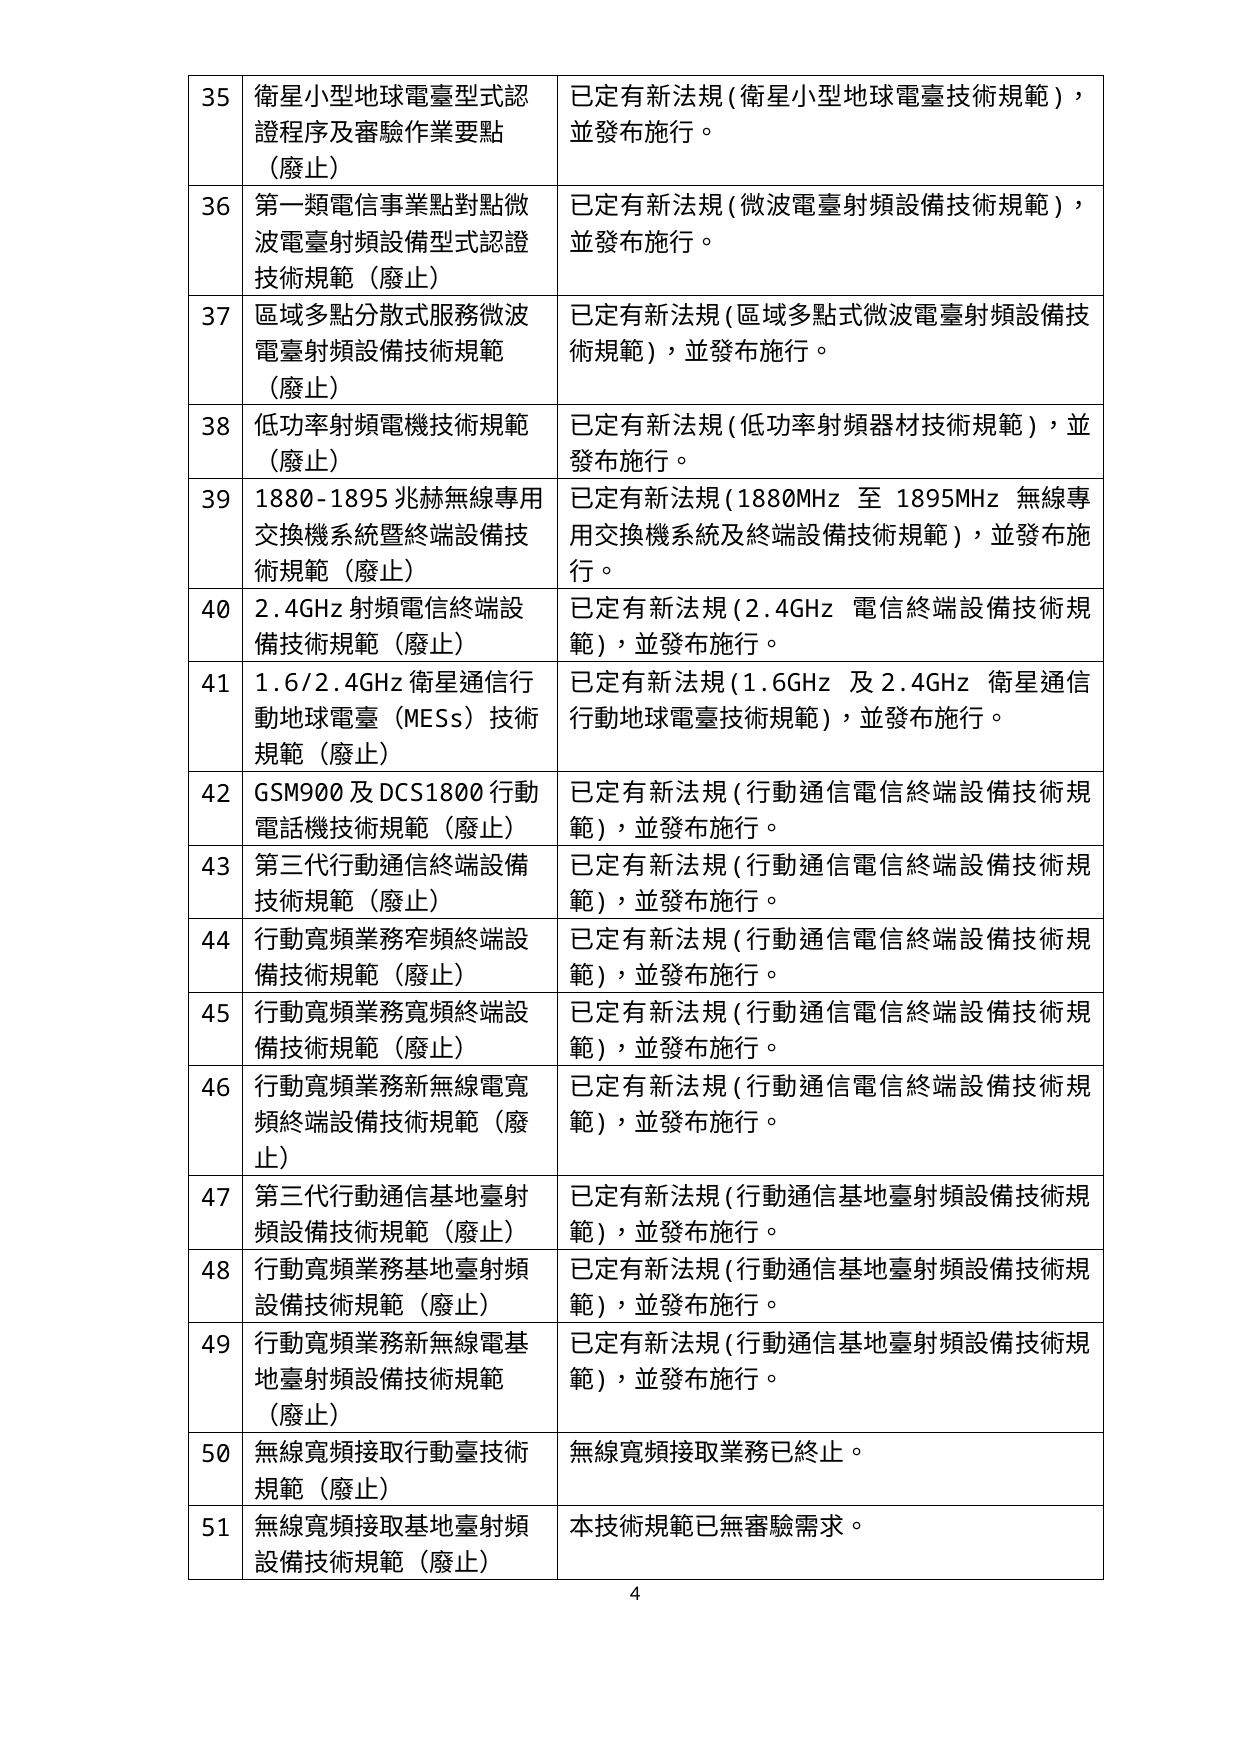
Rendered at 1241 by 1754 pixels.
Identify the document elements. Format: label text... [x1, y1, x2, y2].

table_cell 36 [189, 186, 242, 294]
table_cell 衛星小型地球電臺型式認證程序及審驗作業要點（廢止） [243, 76, 557, 185]
table_cell 第一類電信事業點對點微波電臺射頻設備型式認證技術規範（廢止） [243, 186, 557, 294]
table_cell 無線寬頻接取行動臺技術規範（廢止） [243, 1433, 557, 1505]
table_cell 低功率射頻電機技術規範（廢止） [243, 405, 557, 478]
table_cell 43 [189, 846, 242, 918]
table_cell 40 [189, 589, 242, 661]
table_cell 第三代行動通信基地臺射頻設備技術規範（廢止） [243, 1176, 557, 1248]
table_cell 42 [189, 772, 242, 844]
table_cell 已定有新法規(1880MHz 至 1895MHz 無線專用交換機系統及終端設備技術規範)，並發布施行。 [558, 479, 1103, 588]
table_cell 行動寬頻業務基地臺射頻設備技術規範（廢止） [243, 1250, 557, 1322]
table_cell 已定有新法規(微波電臺射頻設備技術規範)，並發布施行。 [558, 186, 1103, 294]
table_cell 1880-1895兆赫無線專用交換機系統暨終端設備技術規範（廢止） [243, 479, 557, 588]
table_cell GSM900及DCS1800行動電話機技術規範（廢止） [243, 772, 557, 844]
table_cell 區域多點分散式服務微波電臺射頻設備技術規範（廢止） [243, 296, 557, 404]
table_cell 本技術規範已無審驗需求。 [558, 1506, 1103, 1579]
table_cell 已定有新法規(行動通信電信終端設備技術規範)，並發布施行。 [558, 1066, 1103, 1175]
table_cell 已定有新法規(行動通信基地臺射頻設備技術規範)，並發布施行。 [558, 1176, 1103, 1248]
table_cell 行動寬頻業務新無線電基地臺射頻設備技術規範（廢止） [243, 1323, 557, 1432]
table_cell 50 [189, 1433, 242, 1505]
table_cell 已定有新法規(衛星小型地球電臺技術規範)，並發布施行。 [558, 76, 1103, 185]
table_cell 35 [189, 76, 242, 185]
table_cell 已定有新法規(行動通信基地臺射頻設備技術規範)，並發布施行。 [558, 1323, 1103, 1432]
table_cell 41 [189, 662, 242, 771]
table_cell 44 [189, 919, 242, 992]
table_cell 46 [189, 1066, 242, 1175]
table_cell 已定有新法規(區域多點式微波電臺射頻設備技術規範)，並發布施行。 [558, 296, 1103, 404]
table_cell 39 [189, 479, 242, 588]
table_cell 49 [189, 1323, 242, 1432]
table_cell 行動寬頻業務寬頻終端設備技術規範（廢止） [243, 993, 557, 1065]
table_cell 45 [189, 993, 242, 1065]
table_cell 47 [189, 1176, 242, 1248]
table_cell 48 [189, 1250, 242, 1322]
table_cell 行動寬頻業務新無線電寬頻終端設備技術規範（廢止） [243, 1066, 557, 1175]
table_cell 已定有新法規(2.4GHz 電信終端設備技術規範)，並發布施行。 [558, 589, 1103, 661]
table_cell 已定有新法規(行動通信電信終端設備技術規範)，並發布施行。 [558, 772, 1103, 844]
table_cell 已定有新法規(行動通信基地臺射頻設備技術規範)，並發布施行。 [558, 1250, 1103, 1322]
table_cell 2.4GHz射頻電信終端設備技術規範（廢止） [243, 589, 557, 661]
table_cell 已定有新法規(1.6GHz 及2.4GHz 衛星通信行動地球電臺技術規範)，並發布施行。 [558, 662, 1103, 771]
table_cell 已定有新法規(低功率射頻器材技術規範)，並發布施行。 [558, 405, 1103, 478]
table_cell 無線寬頻接取業務已終止。 [558, 1433, 1103, 1505]
table_cell 1.6/2.4GHz衛星通信行動地球電臺（MESs）技術規範（廢止） [243, 662, 557, 771]
table_cell 已定有新法規(行動通信電信終端設備技術規範)，並發布施行。 [558, 846, 1103, 918]
table_cell 行動寬頻業務窄頻終端設備技術規範（廢止） [243, 919, 557, 992]
table_cell 38 [189, 405, 242, 478]
table_cell 無線寬頻接取基地臺射頻設備技術規範（廢止） [243, 1506, 557, 1579]
table_cell 第三代行動通信終端設備技術規範（廢止） [243, 846, 557, 918]
table_cell 已定有新法規(行動通信電信終端設備技術規範)，並發布施行。 [558, 993, 1103, 1065]
table_cell 已定有新法規(行動通信電信終端設備技術規範)，並發布施行。 [558, 919, 1103, 992]
table_cell 37 [189, 296, 242, 404]
table_cell 51 [189, 1506, 242, 1579]
